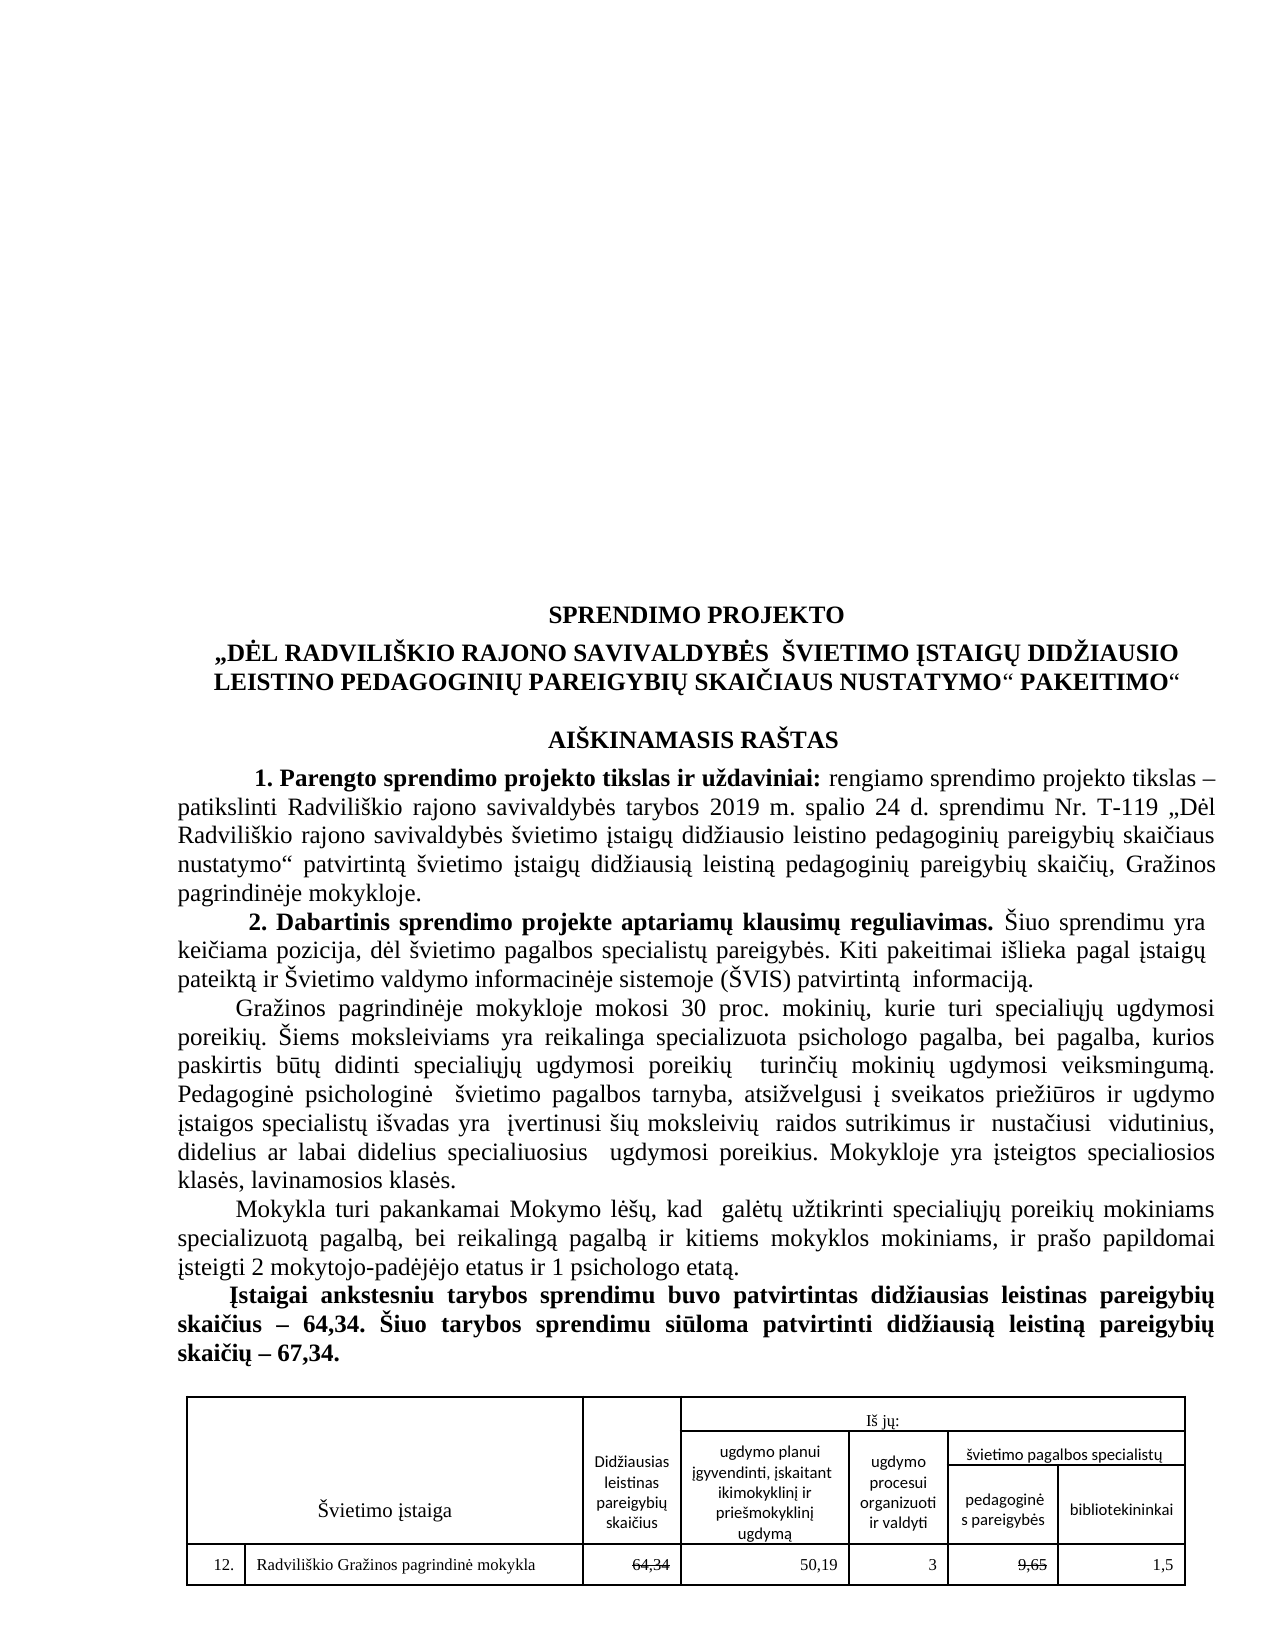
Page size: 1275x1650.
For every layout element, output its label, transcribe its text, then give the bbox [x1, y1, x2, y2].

table_cell 12. [188, 1545, 244, 1584]
text SPRENDIMO PROJEKTO [177, 600, 1216, 629]
table_cell 50,19 [682, 1545, 848, 1584]
text 2. Dabartinis sprendimo projekte aptariamų klausimų reguliavimas. Šiuo sprendimu yra keičiama pozicija, dėl švietimo pagalbos specialistų pareigybės. Kiti pakeitimai išlieka pagal įstaigų pateiktą ir Švietimo valdymo informacinėje sistemoje (ŠVIS) patvirtintą informaciją. [177, 907, 1206, 993]
table_cell Didžiausias leistinas pareigybių skaičius [584, 1430, 680, 1543]
table_header [188, 1398, 245, 1430]
table_cell švietimo pagalbos specialistų [949, 1432, 1184, 1464]
table_header [1058, 1398, 1184, 1430]
text Gražinos pagrindinėje mokykloje mokosi 30 proc. mokinių, kurie turi specialiųjų ugdymosi poreikių. Šiems moksleiviams yra reikalinga specializuota psichologo pagalba, bei pagalba, kurios paskirtis būtų didinti specialiųjų ugdymosi poreikių turinčių mokinių ugdymosi veiksmingumą. Pedagoginė psichologinė švietimo pagalbos tarnyba, atsižvelgusi į sveikatos priežiūros ir ugdymo įstaigos specialistų išvadas yra įvertinusi šių moksleivių raidos sutrikimus ir nustačiusi vidutinius, didelius ar labai didelius specialiuosius ugdymosi poreikius. Mokykloje yra įsteigtos specialiosios klasės, lavinamosios klasės. [177, 993, 1216, 1194]
table_cell Švietimo įstaiga [188, 1464, 582, 1543]
text Įstaigai ankstesniu tarybos sprendimu buvo patvirtintas didžiausias leistinas pareigybių skaičius – 64,34. Šiuo tarybos sprendimu siūloma patvirtinti didžiausią leistiną pareigybių skaičių – 67,34. [177, 1281, 1216, 1367]
table_cell Radviliškio Gražinos pagrindinė mokykla [246, 1545, 582, 1584]
table_header [584, 1398, 680, 1430]
table_cell 3 [850, 1545, 947, 1584]
table_cell bibliotekininkai [1059, 1466, 1184, 1543]
table_cell pedagoginės pareigybės [949, 1466, 1057, 1543]
table_cell 64,34 [584, 1545, 680, 1584]
table_header [948, 1398, 1058, 1430]
table_cell 9,65 [949, 1545, 1057, 1584]
table_cell ugdymo planui įgyvendinti, įskaitant ikimokyklinį ir priešmokyklinį ugdymą [682, 1432, 848, 1543]
table_header [245, 1398, 582, 1430]
text „DĖL RADVILIŠKIO RAJONO SAVIVALDYBĖS ŠVIETIMO ĮSTAIGŲ DIDŽIAUSIO LEISTINO PEDAGOGINIŲ PAREIGYBIŲ SKAIČIAUS NUSTATYMO“ PAKEITIMO“ [177, 638, 1216, 696]
table_header Iš jų: [849, 1398, 948, 1430]
text Mokykla turi pakankamai Mokymo lėšų, kad galėtų užtikrinti specialiųjų poreikių mokiniams specializuotą pagalbą, bei reikalingą pagalbą ir kitiems mokyklos mokiniams, ir prašo papildomai įsteigti 2 mokytojo-padėjėjo etatus ir 1 psichologo etatą. [177, 1194, 1216, 1281]
text 1. Parengto sprendimo projekto tikslas ir uždaviniai: rengiamo sprendimo projekto tikslas – patikslinti Radviliškio rajono savivaldybės tarybos 2019 m. spalio 24 d. sprendimu Nr. T-119 „Dėl Radviliškio rajono savivaldybės švietimo įstaigų didžiausio leistino pedagoginių pareigybių skaičiaus nustatymo“ patvirtintą švietimo įstaigų didžiausią leistiną pedagoginių pareigybių skaičių, Gražinos pagrindinėje mokykloje. [177, 763, 1216, 907]
table_cell 1,5 [1059, 1545, 1184, 1584]
table_header [682, 1398, 849, 1430]
text AIŠKINAMASIS RAŠTAS [177, 725, 1216, 753]
table_cell ugdymo procesui organizuoti ir valdyti [850, 1432, 947, 1543]
table_cell [188, 1430, 582, 1464]
